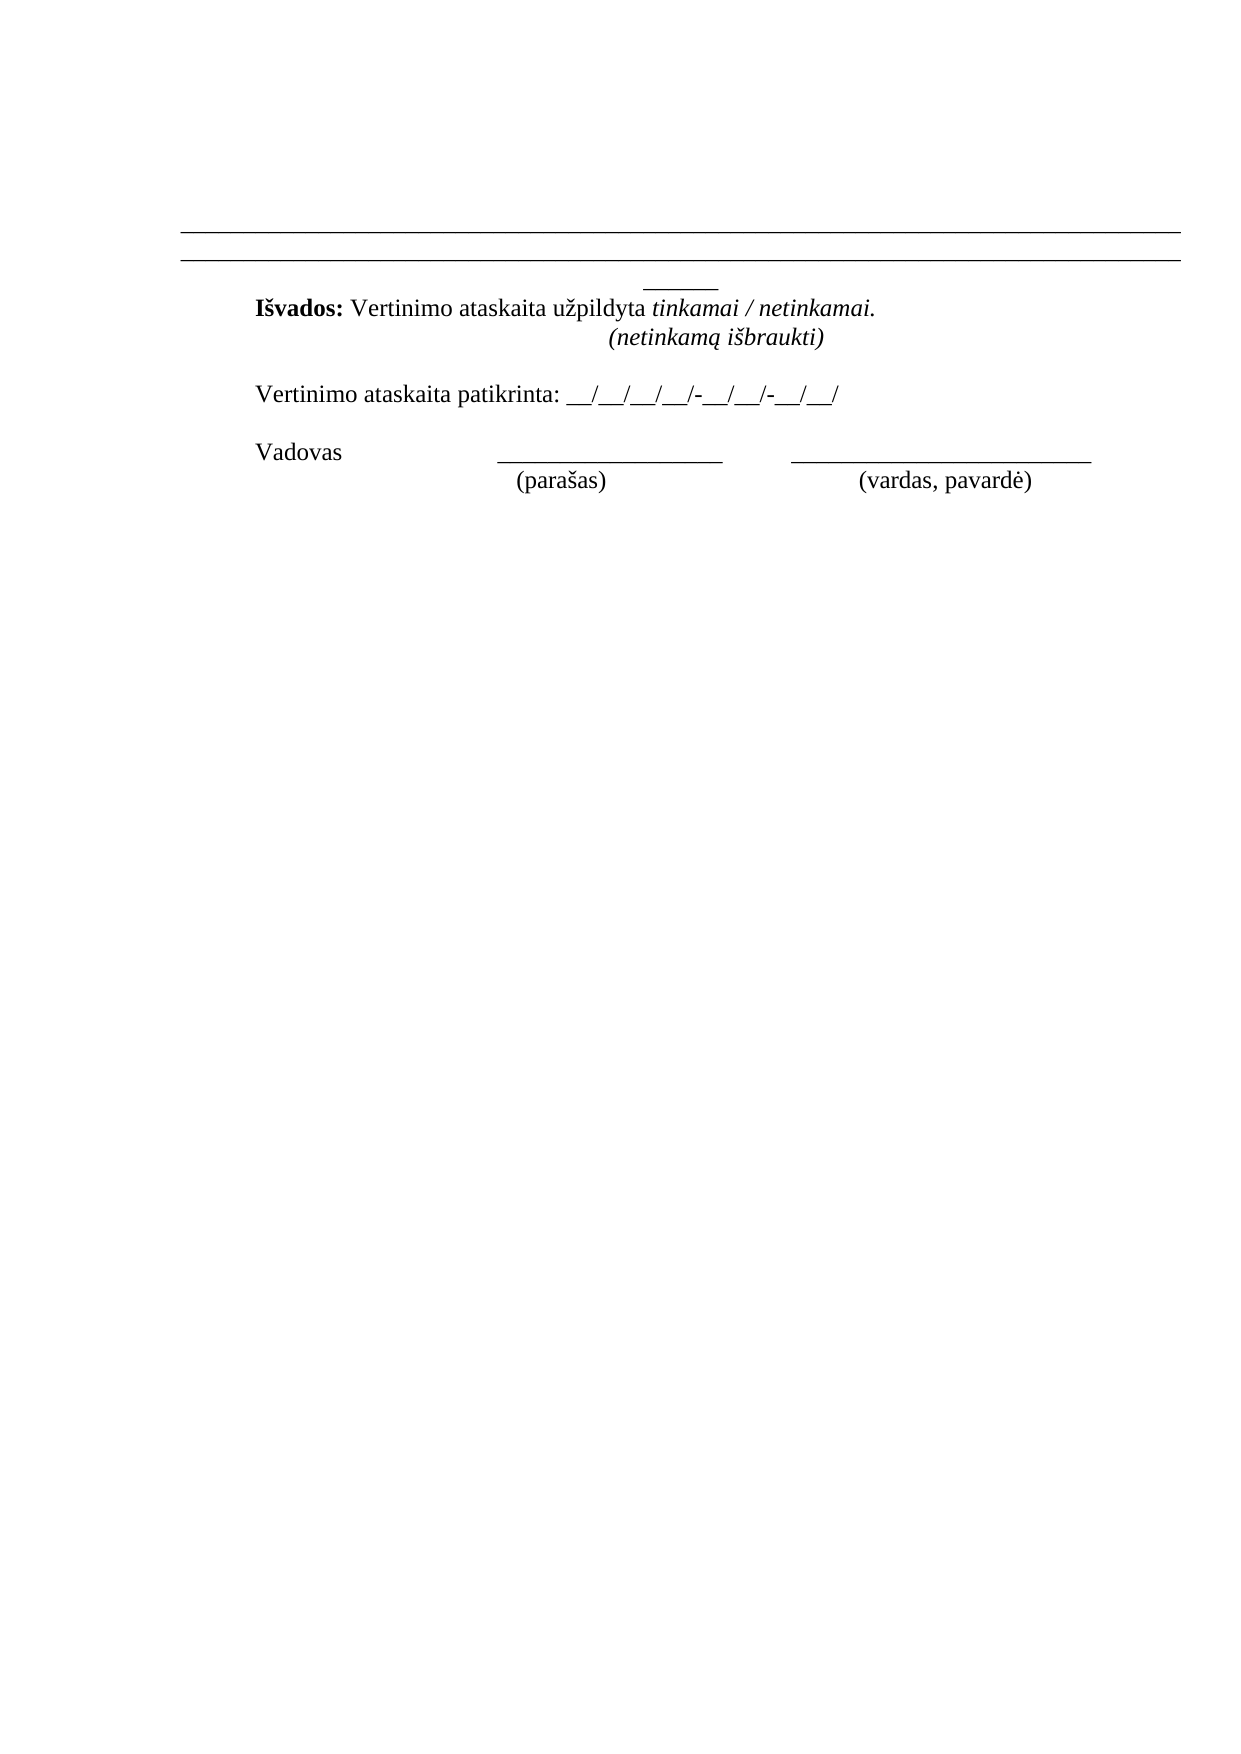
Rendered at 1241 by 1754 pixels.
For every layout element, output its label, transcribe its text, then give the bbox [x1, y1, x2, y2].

text Vadovas __________________ ________________________ [177, 437, 1181, 465]
text Vertinimo ataskaita patikrinta: __/__/__/__/-__/__/-__/__/ [177, 379, 1162, 408]
text (netinkamą išbraukti) [312, 322, 1184, 350]
text ______________________________________________________________________________________________________________________________________________________________________ [177, 207, 1184, 293]
text Išvados: Vertinimo ataskaita užpildyta tinkamai / netinkamai. [177, 293, 1184, 322]
text (parašas) (vardas, pavardė) [177, 465, 1181, 494]
